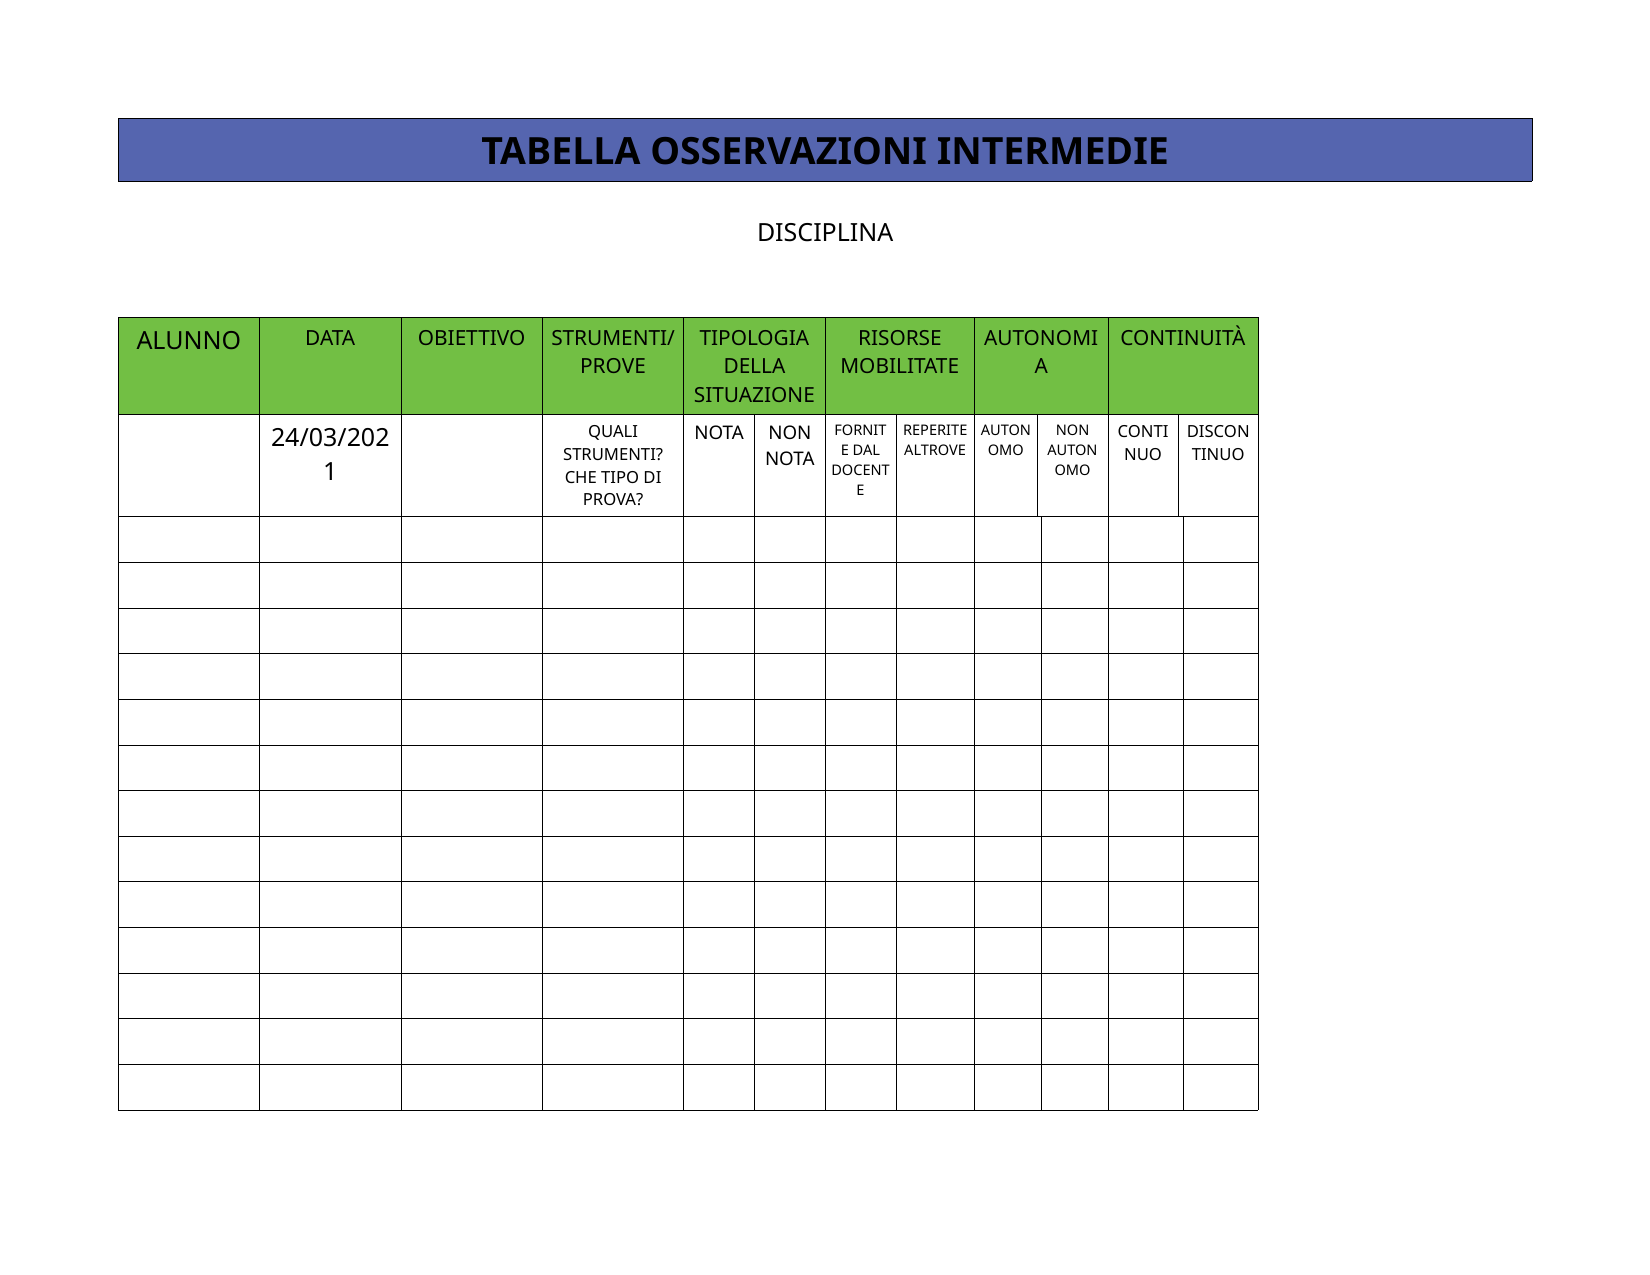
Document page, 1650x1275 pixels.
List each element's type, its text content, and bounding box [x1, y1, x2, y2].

table_cell [1042, 791, 1108, 836]
table_cell [1184, 517, 1258, 562]
table_cell [1109, 746, 1183, 790]
table_cell [260, 746, 401, 790]
table_cell [402, 517, 542, 562]
table_cell [684, 837, 754, 881]
table_cell [119, 609, 259, 653]
table_cell [1042, 928, 1108, 973]
table_cell [897, 563, 974, 608]
table_cell [826, 654, 896, 699]
table_cell [975, 1065, 1041, 1109]
table_cell [402, 563, 542, 608]
table_cell [826, 882, 896, 927]
table_cell [260, 654, 401, 699]
table_cell [1184, 563, 1258, 608]
table_cell [684, 882, 754, 927]
table_cell [1109, 1065, 1183, 1109]
table_cell [543, 974, 683, 1018]
table_cell [684, 517, 754, 562]
table_cell [897, 700, 974, 744]
table_header DATA [260, 318, 401, 414]
table_cell [543, 882, 683, 927]
table_cell [543, 700, 683, 744]
table_cell [260, 700, 401, 744]
table_cell NON NOTA [755, 415, 825, 516]
table_cell NON AUTONOMO [1038, 415, 1108, 516]
table_cell [1184, 1019, 1258, 1064]
table_cell [543, 609, 683, 653]
table_cell [755, 882, 825, 927]
table_cell [897, 609, 974, 653]
table_cell [1042, 517, 1108, 562]
table_cell [1042, 746, 1108, 790]
table_cell [1042, 1065, 1108, 1109]
table_cell [826, 746, 896, 790]
table_cell [755, 1065, 825, 1109]
table_cell [119, 700, 259, 744]
table_cell [119, 654, 259, 699]
table_cell [897, 1019, 974, 1064]
table_cell [1109, 1019, 1183, 1064]
table_cell [1109, 517, 1183, 562]
table_cell [119, 563, 259, 608]
table_cell [119, 415, 259, 516]
table_cell [260, 1065, 401, 1109]
table_cell [897, 791, 974, 836]
table_cell [975, 791, 1041, 836]
table_cell [897, 1065, 974, 1109]
table_cell [826, 837, 896, 881]
table_cell [1184, 654, 1258, 699]
table_cell [402, 746, 542, 790]
table_cell [684, 791, 754, 836]
table_cell [402, 609, 542, 653]
table_cell [260, 609, 401, 653]
table_cell [119, 928, 259, 973]
table_cell [1109, 882, 1183, 927]
table_cell [897, 746, 974, 790]
table_cell [119, 791, 259, 836]
table_cell [1042, 609, 1108, 653]
table_cell [755, 974, 825, 1018]
table_cell [755, 609, 825, 653]
table_cell [402, 882, 542, 927]
table_header ALUNNO [119, 318, 259, 414]
table_cell [402, 1019, 542, 1064]
table_cell [684, 700, 754, 744]
table_header TABELLA OSSERVAZIONI INTERMEDIE [119, 119, 1532, 181]
table_cell [897, 882, 974, 927]
table_cell [826, 928, 896, 973]
table_cell [1184, 974, 1258, 1018]
table_cell [543, 654, 683, 699]
table_cell [897, 654, 974, 699]
table_cell [119, 746, 259, 790]
table_header RISORSE MOBILITATE [826, 318, 974, 414]
table_cell [684, 563, 754, 608]
table_cell [1184, 928, 1258, 973]
table_cell [119, 1019, 259, 1064]
table_cell [975, 563, 1041, 608]
table_cell [684, 1065, 754, 1109]
table_header OBIETTIVO [402, 318, 542, 414]
table_cell [1109, 837, 1183, 881]
text DISCIPLINA [118, 215, 1532, 249]
table_cell [1109, 928, 1183, 973]
table_cell REPERITE ALTROVE [897, 415, 974, 516]
table_cell NOTA [684, 415, 754, 516]
table_cell [260, 791, 401, 836]
table_cell [975, 746, 1041, 790]
table_cell [1184, 882, 1258, 927]
table_cell [1042, 700, 1108, 744]
table_cell [119, 882, 259, 927]
table_header CONTINUITÀ [1109, 318, 1258, 414]
table_cell [684, 1019, 754, 1064]
table_cell [402, 974, 542, 1018]
table_header AUTONOMIA [975, 318, 1108, 414]
table_cell [1042, 1019, 1108, 1064]
table_cell [1042, 882, 1108, 927]
table_cell [826, 1065, 896, 1109]
table_cell [975, 700, 1041, 744]
table_cell [684, 928, 754, 973]
table_cell [975, 517, 1041, 562]
table_cell [684, 746, 754, 790]
table_cell [402, 415, 542, 516]
table_cell [755, 700, 825, 744]
table_header TIPOLOGIA DELLA SITUAZIONE [684, 318, 825, 414]
table_cell [1109, 563, 1183, 608]
table_cell [260, 974, 401, 1018]
table_cell [975, 1019, 1041, 1064]
table_cell [1109, 974, 1183, 1018]
table_cell [755, 928, 825, 973]
table_cell [402, 654, 542, 699]
table_cell [119, 1065, 259, 1109]
table_cell [1184, 837, 1258, 881]
table_cell [260, 928, 401, 973]
table_cell [755, 837, 825, 881]
table_cell [543, 928, 683, 973]
table_cell [755, 563, 825, 608]
table_cell [975, 609, 1041, 653]
table_cell [119, 517, 259, 562]
table_cell [543, 563, 683, 608]
table_cell [897, 928, 974, 973]
table_cell [119, 837, 259, 881]
table_cell [543, 746, 683, 790]
table_cell CONTINUO [1109, 415, 1178, 516]
table_cell FORNITE DAL DOCENTE [826, 415, 896, 516]
table_cell [975, 974, 1041, 1018]
table_cell [402, 928, 542, 973]
table_cell [1109, 700, 1183, 744]
table_cell [975, 654, 1041, 699]
table_cell [755, 517, 825, 562]
table_cell [260, 1019, 401, 1064]
table_cell [826, 609, 896, 653]
table_cell [1184, 700, 1258, 744]
table_cell [684, 609, 754, 653]
table_cell QUALI STRUMENTI? CHE TIPO DI PROVA? [543, 415, 683, 516]
table_cell [1109, 654, 1183, 699]
table_cell AUTONOMO [975, 415, 1037, 516]
table_cell [543, 1019, 683, 1064]
table_cell [1042, 837, 1108, 881]
table_cell [755, 746, 825, 790]
table_cell [402, 837, 542, 881]
table_cell [755, 791, 825, 836]
table_cell [1042, 654, 1108, 699]
table_cell [684, 974, 754, 1018]
table_cell [119, 974, 259, 1018]
table_cell [755, 654, 825, 699]
table_cell [755, 1019, 825, 1064]
table_cell [975, 837, 1041, 881]
table_cell [543, 837, 683, 881]
table_cell [684, 654, 754, 699]
table_cell [260, 563, 401, 608]
table_cell [1184, 1065, 1258, 1109]
table_cell [543, 1065, 683, 1109]
table_cell [826, 563, 896, 608]
table_cell 24/03/2021 [260, 415, 401, 516]
table_cell [1184, 746, 1258, 790]
table_cell [260, 882, 401, 927]
table_cell [826, 517, 896, 562]
table_cell [543, 517, 683, 562]
table_cell [975, 928, 1041, 973]
table_cell [826, 791, 896, 836]
table_cell [897, 517, 974, 562]
table_header STRUMENTI/PROVE [543, 318, 683, 414]
table_cell DISCONTINUO [1179, 415, 1258, 516]
table_cell [1109, 609, 1183, 653]
table_cell [543, 791, 683, 836]
table_cell [826, 974, 896, 1018]
table_cell [260, 517, 401, 562]
table_cell [402, 700, 542, 744]
table_cell [897, 974, 974, 1018]
table_cell [826, 1019, 896, 1064]
table_cell [975, 882, 1041, 927]
table_cell [897, 837, 974, 881]
table_cell [1042, 974, 1108, 1018]
table_cell [402, 1065, 542, 1109]
table_cell [826, 700, 896, 744]
table_cell [1184, 791, 1258, 836]
table_cell [1184, 609, 1258, 653]
table_cell [1042, 563, 1108, 608]
table_cell [260, 837, 401, 881]
table_cell [402, 791, 542, 836]
table_cell [1109, 791, 1183, 836]
